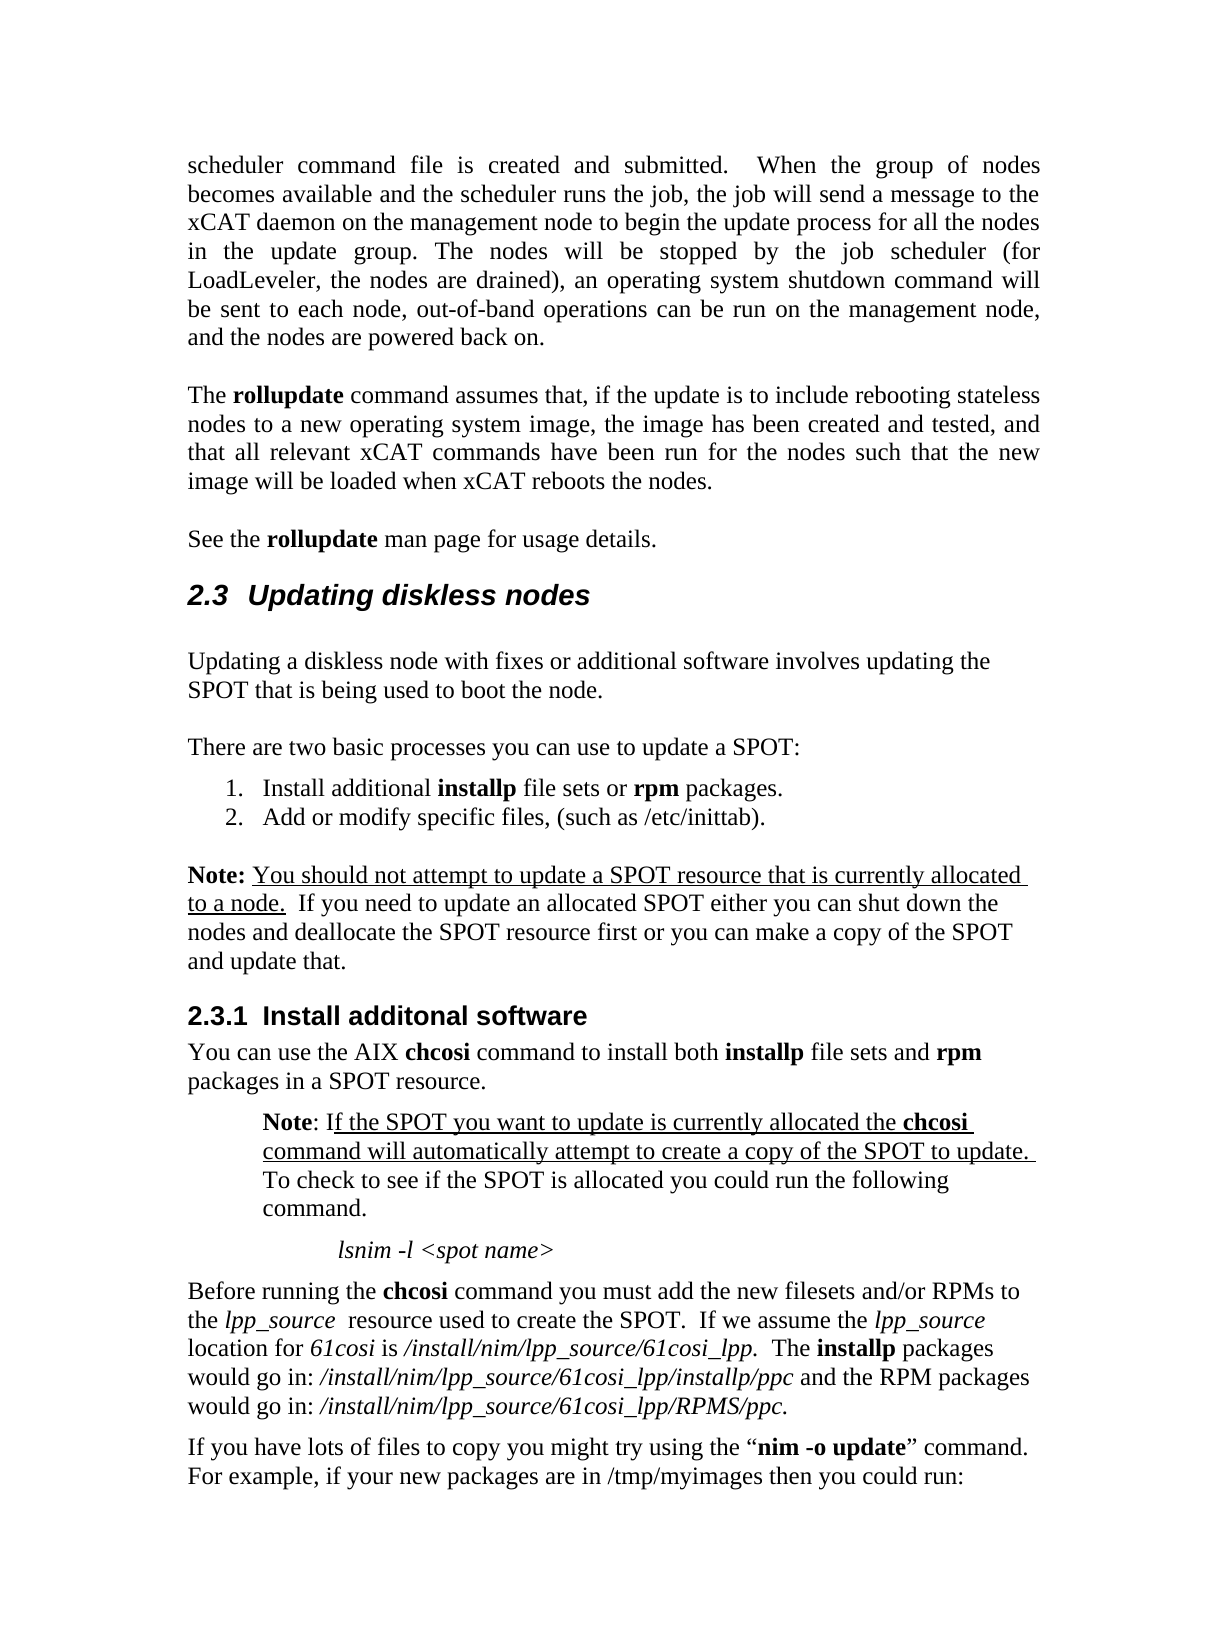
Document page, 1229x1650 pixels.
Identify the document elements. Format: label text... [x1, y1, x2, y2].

list Add or modify specific files, (such as /etc/inittab). [225, 802, 1041, 831]
text You can use the AIX chcosi command to install both installp file sets and rpm packages in a SPOT resource. [187, 1037, 1041, 1095]
text See the rollupdate man page for usage details. [187, 524, 1041, 552]
subtitle Updating diskless nodes [187, 577, 1041, 611]
text lsnim -l <spot name> [262, 1235, 1041, 1263]
text scheduler command file is created and submitted. When the group of nodes becomes available and the scheduler runs the job, the job will send a message to the xCAT daemon on the management node to begin the update process for all the nodes in the update group. The nodes will be stopped by the job scheduler (for LoadLeveler, the nodes are drained), an operating system shutdown command will be sent to each node, out-of-band operations can be run on the management node, and the nodes are powered back on. [187, 150, 1041, 351]
text Note: If the SPOT you want to update is currently allocated the chcosi command will automatically attempt to create a copy of the SPOT to update. To check to see if the SPOT is allocated you could run the following command. [262, 1107, 1041, 1222]
text Updating a diskless node with fixes or additional software involves updating the SPOT that is being used to boot the node. [187, 646, 1041, 703]
text Before running the chcosi command you must add the new filesets and/or RPMs to the lpp_source resource used to create the SPOT. If we assume the lpp_source location for 61cosi is /install/nim/lpp_source/61cosi_lpp. The installp packages would go in: /install/nim/lpp_source/61cosi_lpp/installp/ppc and the RPM packages would go in: /install/nim/lpp_source/61cosi_lpp/RPMS/ppc. [187, 1276, 1041, 1420]
text Note: You should not attempt to update a SPOT resource that is currently allocated to a node. If you need to update an allocated SPOT either you can shut down the nodes and deallocate the SPOT resource first or you can make a copy of the SPOT and update that. [187, 860, 1041, 975]
text The rollupdate command assumes that, if the update is to include rebooting stateless nodes to a new operating system image, the image has been created and tested, and that all relevant xCAT commands have been run for the nodes such that the new image will be loaded when xCAT reboots the nodes. [187, 380, 1041, 495]
text There are two basic processes you can use to update a SPOT: [187, 732, 1041, 761]
list Install additional installp file sets or rpm packages. [225, 773, 1041, 802]
text If you have lots of files to copy you might try using the “nim -o update” command. For example, if your new packages are in /tmp/myimages then you could run: [187, 1432, 1041, 1490]
subtitle Install additonal software [187, 1000, 1041, 1031]
